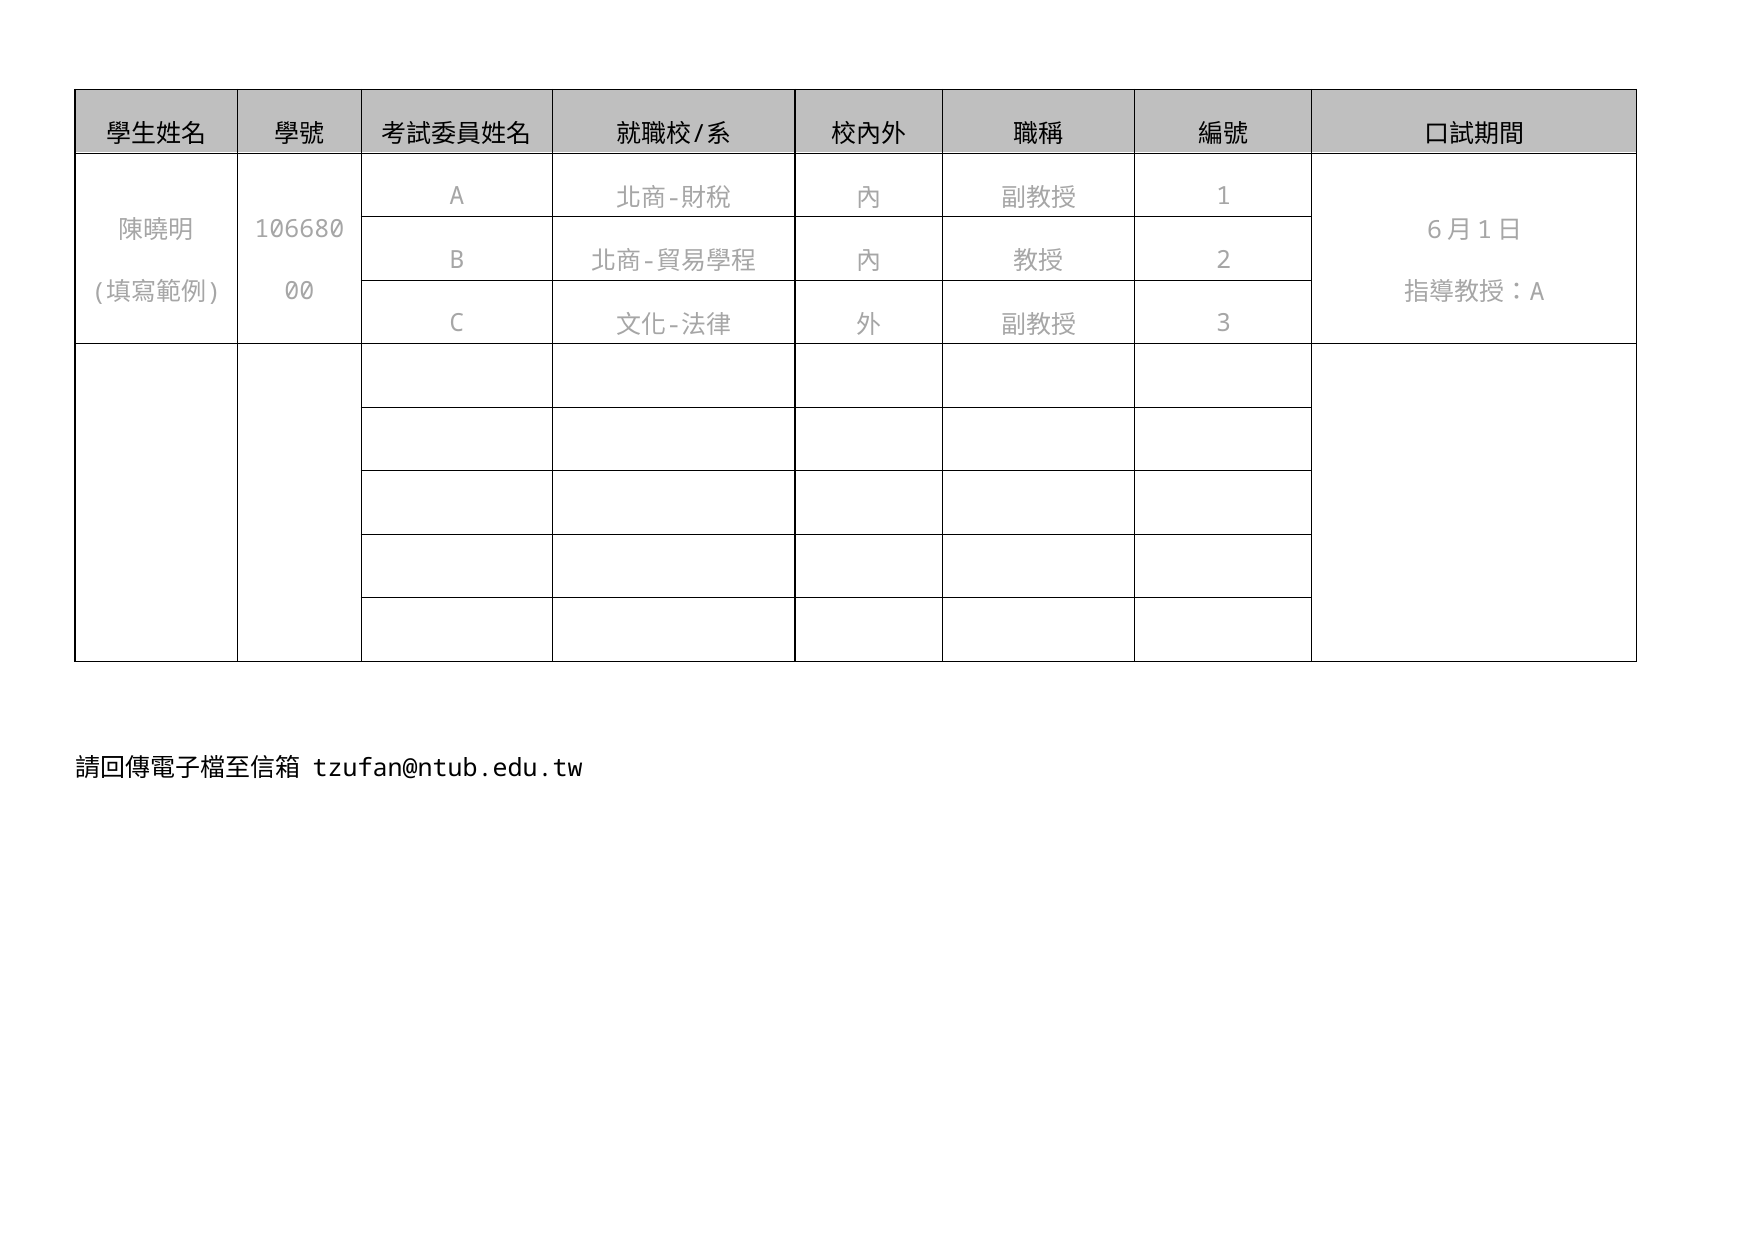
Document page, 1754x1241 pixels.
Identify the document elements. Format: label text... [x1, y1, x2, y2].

table_cell [362, 344, 552, 407]
table_cell [1135, 408, 1311, 470]
table_cell [796, 535, 942, 597]
table_cell 副教授 [943, 154, 1134, 216]
table_cell 副教授 [943, 281, 1134, 343]
table_cell A [362, 154, 552, 216]
table_cell [796, 408, 942, 470]
table_header 學生姓名 [76, 90, 237, 152]
table_cell 6月1日 指導教授：A [1312, 154, 1636, 343]
table_header 學號 [238, 90, 361, 152]
table_cell 教授 [943, 217, 1134, 279]
table_cell 10668000 [238, 154, 361, 343]
table_cell [796, 344, 942, 407]
table_cell [362, 408, 552, 470]
table_cell 外 [796, 281, 942, 343]
table_cell 陳曉明 (填寫範例) [76, 154, 237, 343]
table_cell [943, 471, 1134, 534]
table_cell [1135, 471, 1311, 534]
table_cell [796, 471, 942, 534]
table_cell [553, 408, 794, 470]
table_header 考試委員姓名 [362, 90, 552, 152]
table_cell [943, 408, 1134, 470]
table_cell [796, 598, 942, 661]
table_header 口試期間 [1312, 90, 1636, 152]
table_cell [553, 598, 794, 661]
table_cell 北商-財稅 [553, 154, 794, 216]
table_cell [943, 598, 1134, 661]
table_header 職稱 [943, 90, 1134, 152]
table_cell [76, 344, 237, 661]
table_cell [1135, 344, 1311, 407]
table_cell [943, 535, 1134, 597]
table_cell 內 [796, 154, 942, 216]
table_cell 文化-法律 [553, 281, 794, 343]
table_cell 3 [1135, 281, 1311, 343]
table_cell [943, 344, 1134, 407]
table_header 編號 [1135, 90, 1311, 152]
table_cell [553, 344, 794, 407]
table_cell [238, 344, 361, 661]
table_cell [553, 535, 794, 597]
table_cell [362, 598, 552, 661]
table_cell [1135, 535, 1311, 597]
table_cell 1 [1135, 154, 1311, 216]
table_header 就職校/系 [553, 90, 794, 152]
table_cell [1135, 598, 1311, 661]
table_cell [1312, 344, 1636, 661]
table_header 校內外 [796, 90, 942, 152]
table_cell 內 [796, 217, 942, 279]
table_cell C [362, 281, 552, 343]
table_cell [362, 471, 552, 534]
table_cell 2 [1135, 217, 1311, 279]
table_cell [362, 535, 552, 597]
table_cell [553, 471, 794, 534]
text 請回傳電子檔至信箱 tzufan@ntub.edu.tw [75, 724, 1679, 787]
table_cell 北商-貿易學程 [553, 217, 794, 279]
table_cell B [362, 217, 552, 279]
